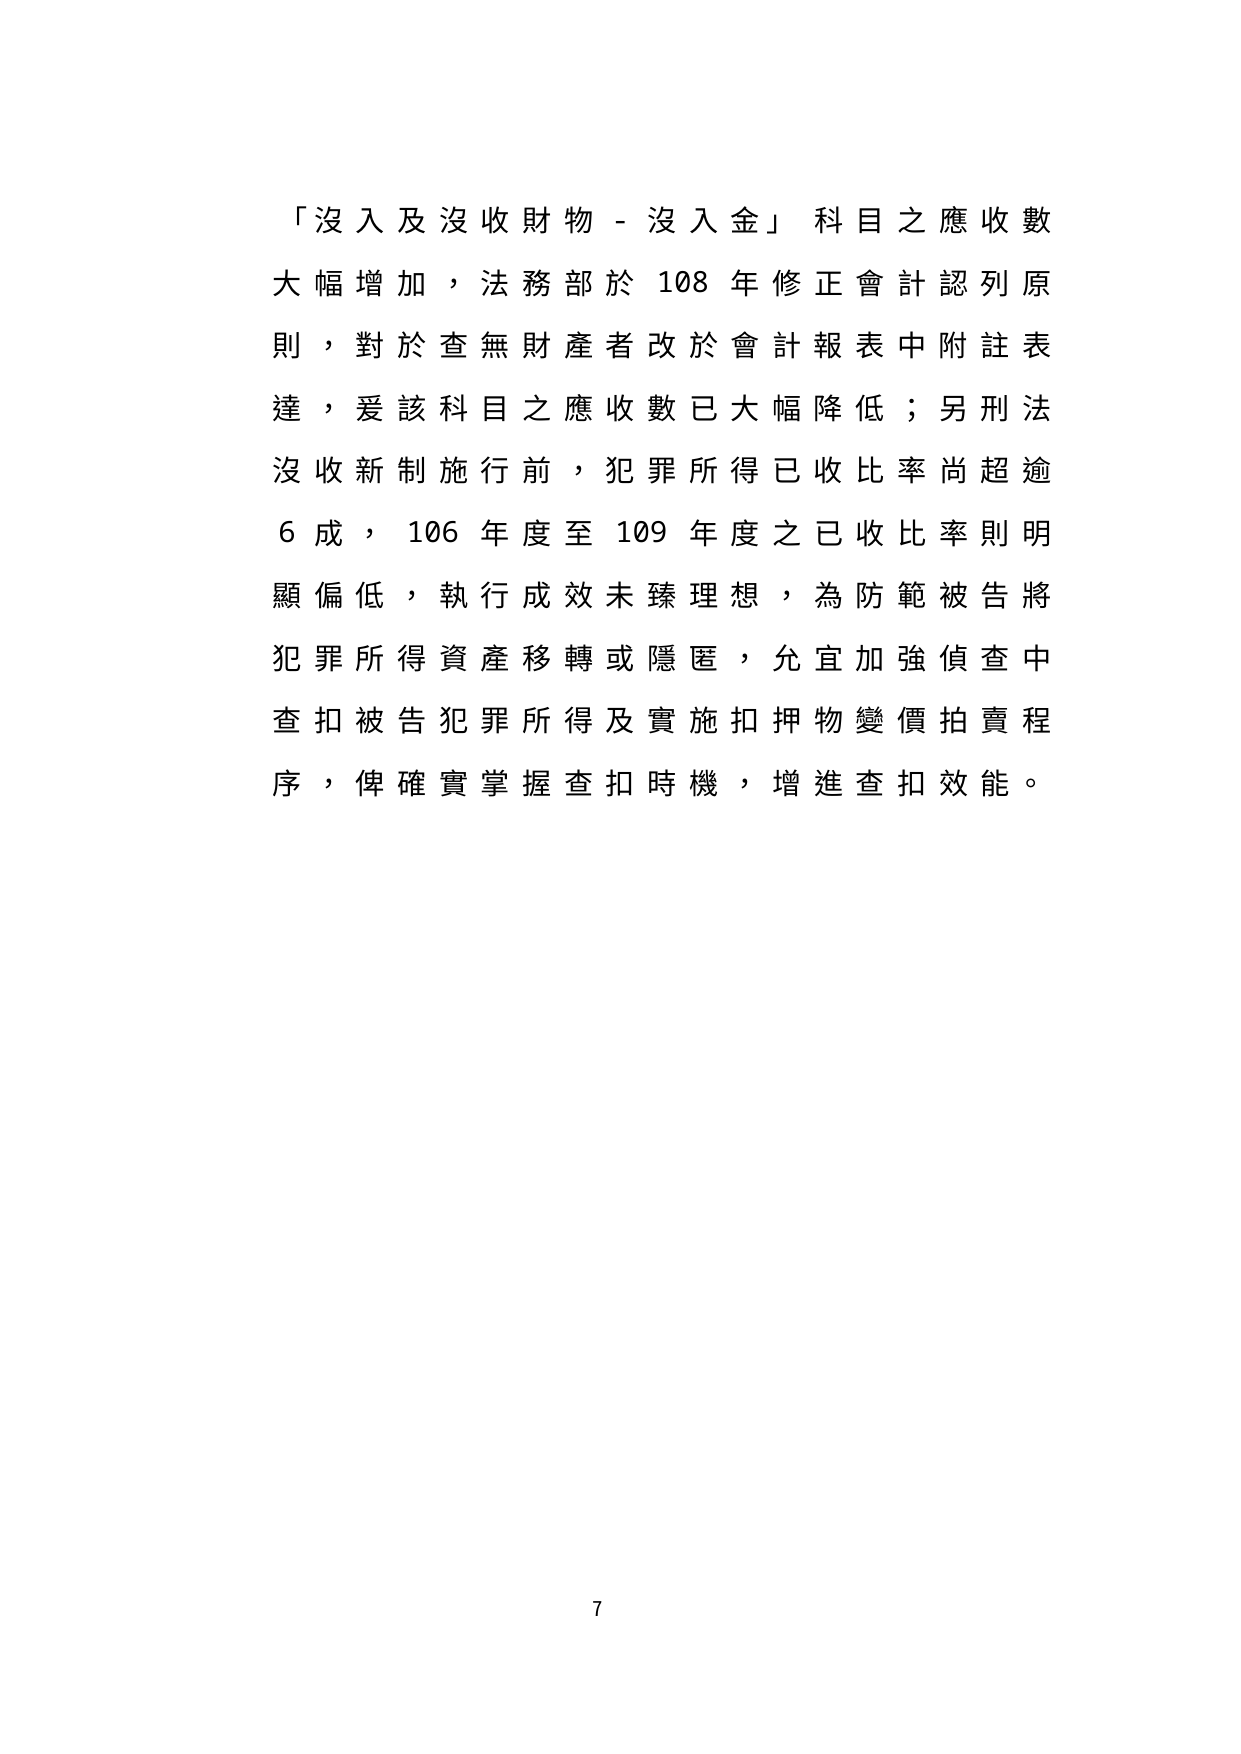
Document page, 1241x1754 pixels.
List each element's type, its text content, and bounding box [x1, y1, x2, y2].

text 「沒入及沒收財物-沒入金」科目之應收數大幅增加，法務部於108年修正會計認列原則，對於查無財產者改於會計報表中附註表達，爰該科目之應收數已大幅降低；另刑法沒收新制施行前，犯罪所得已收比率尚超逾6成，106年度至109年度之已收比率則明顯偏低，執行成效未臻理想，為防範被告將犯罪所得資產移轉或隱匿，允宜加強偵查中查扣被告犯罪所得及實施扣押物變價拍賣程序，俾確實掌握查扣時機，增進查扣效能。 [242, 177, 1058, 802]
